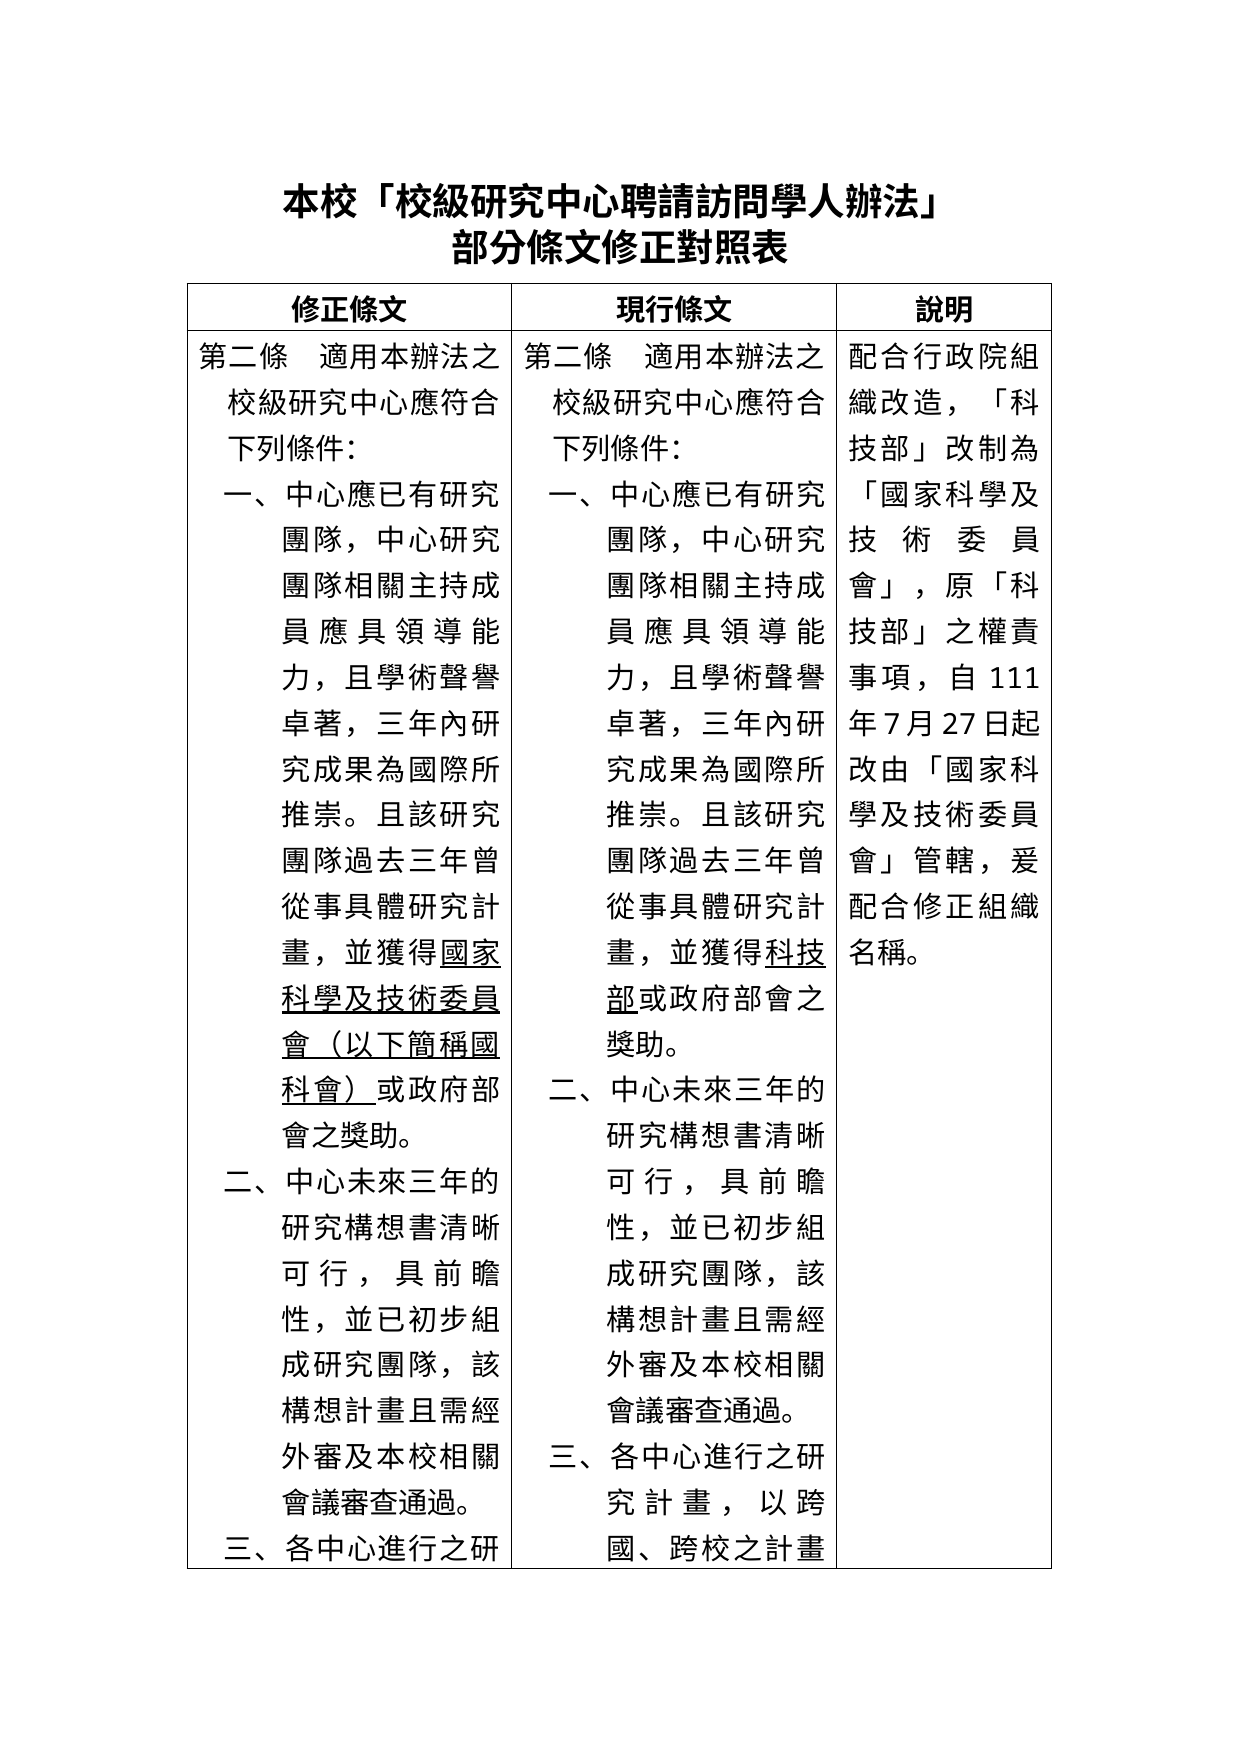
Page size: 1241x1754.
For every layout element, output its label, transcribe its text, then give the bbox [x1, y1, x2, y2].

text 本校「校級研究中心聘請訪問學人辦法」 [187, 179, 1053, 224]
table_header 現行條文 [512, 284, 836, 330]
table_cell 第二條 適用本辦法之校級研究中心應符合下列條件： 一、中心應已有研究團隊，中心研究團隊相關主持成員應具領導能力，且學術聲譽卓著，三年內研究成果為國際所推崇。且該研究團隊過去三年曾從事具體研究計畫，並獲得國家科學及技術委員會（以下簡稱國科會）或政府部會之獎助。 二、中心未來三年的研究構想書清晰可行，具前瞻性，並已初步組成研究團隊，該構想計畫且需經外審及本校相關會議審查通過。 三、各中心進行之研 [188, 331, 511, 1568]
table_cell 配合行政院組織改造，「科技部」改制為「國家科學及技術委員會」，原「科技部」之權責事項，自111年7月27日起改由「國家科學及技術委員會」管轄，爰配合修正組織名稱。 [837, 331, 1051, 1568]
table_cell 第二條 適用本辦法之校級研究中心應符合下列條件： 一、中心應已有研究團隊，中心研究團隊相關主持成員應具領導能力，且學術聲譽卓著，三年內研究成果為國際所推崇。且該研究團隊過去三年曾從事具體研究計畫，並獲得科技部或政府部會之獎助。 二、中心未來三年的研究構想書清晰可行，具前瞻性，並已初步組成研究團隊，該構想計畫且需經外審及本校相關會議審查通過。 三、各中心進行之研究計畫，以跨國、跨校之計畫 [512, 331, 836, 1568]
text 部分條文修正對照表 [187, 224, 1053, 270]
table_header 說明 [837, 284, 1051, 330]
table_header 修正條文 [188, 284, 511, 330]
